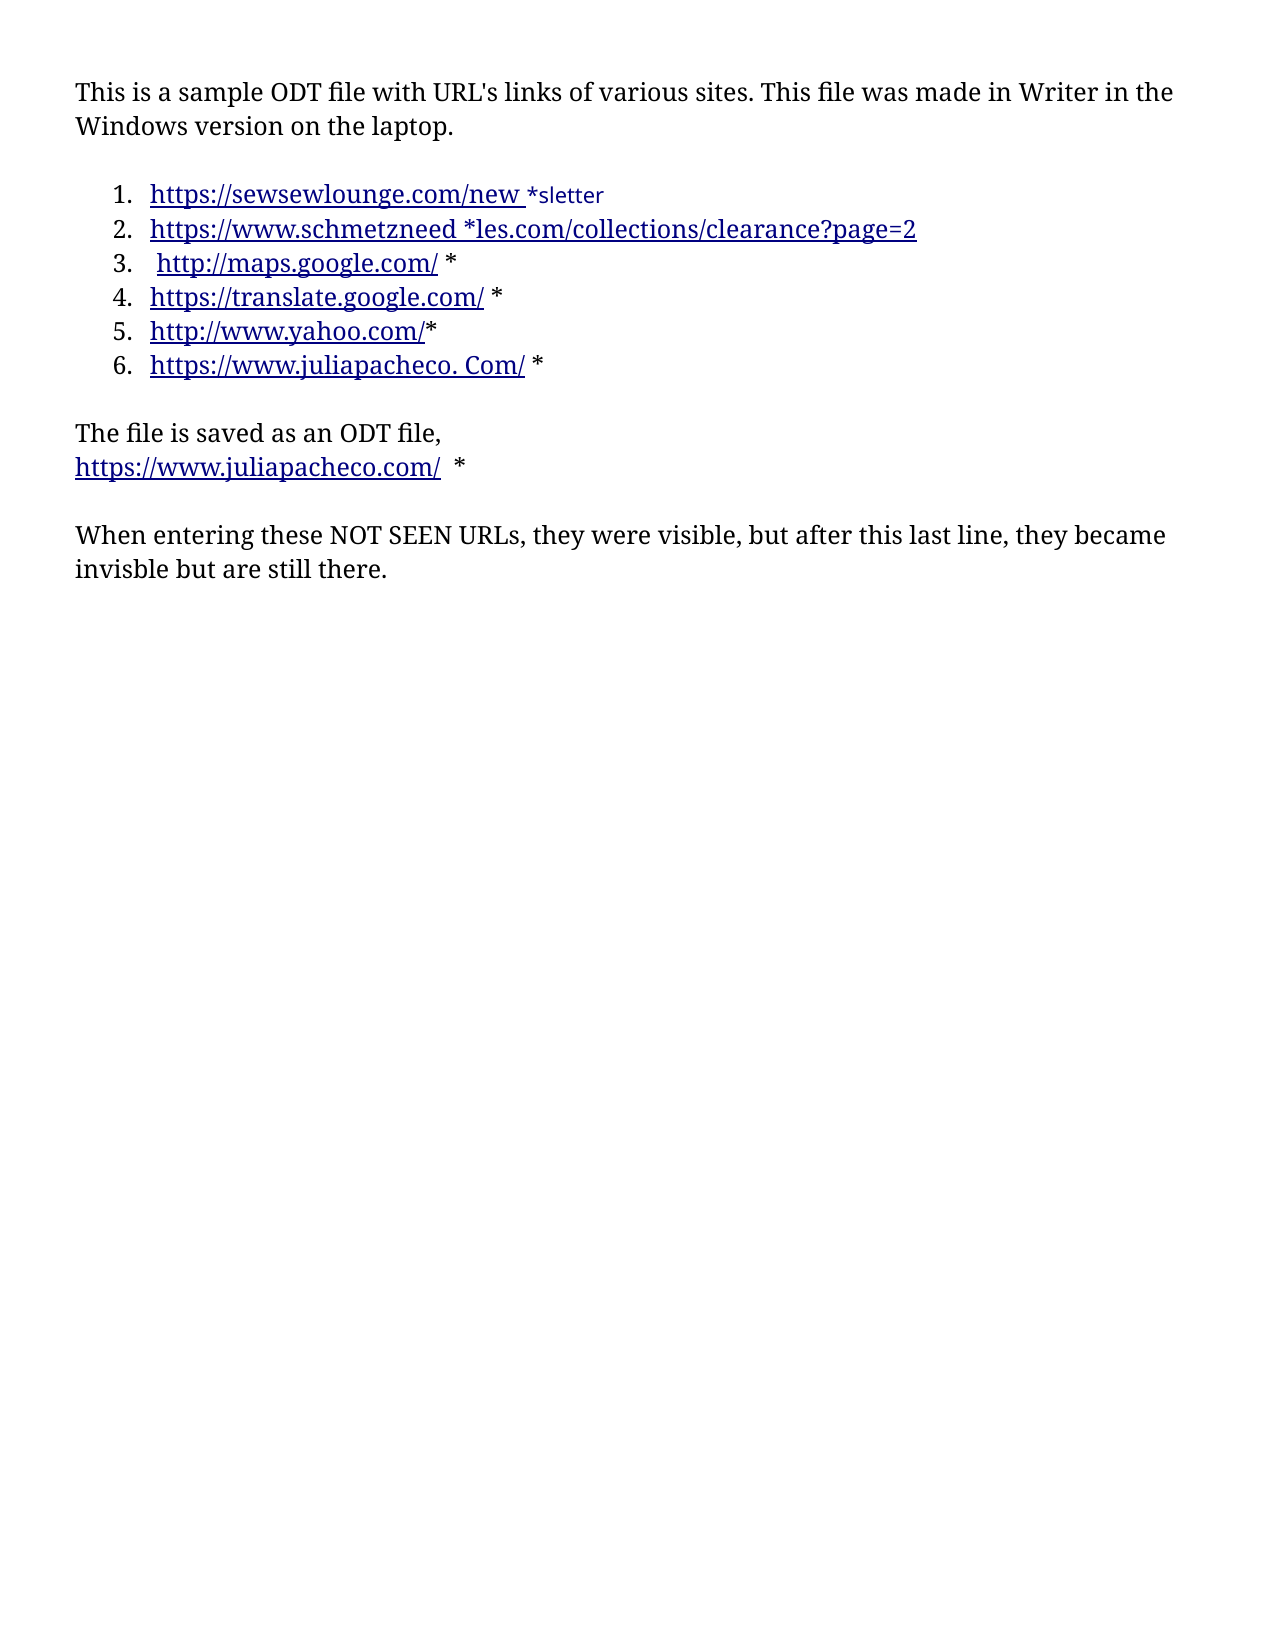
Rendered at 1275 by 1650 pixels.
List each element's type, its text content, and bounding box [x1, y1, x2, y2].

text The file is saved as an ODT file, [75, 416, 1200, 450]
text This is a sample ODT file with URL's links of various sites. This file was made in Writer in the Windows version on the laptop. [75, 75, 1200, 143]
list https://sewsewlounge.com/new *sletter [112, 177, 1200, 211]
text When entering these NOT SEEN URLs, they were visible, but after this last line, they became invisble but are still there. [75, 518, 1200, 586]
list https://www.schmetzneed *les.com/collections/clearance?page=2 [112, 211, 1200, 245]
list http://www.yahoo.com/* [112, 313, 1200, 347]
list https://www.juliapacheco. Com/ * [112, 347, 1200, 382]
list https://translate.google.com/ * [112, 279, 1200, 313]
text https://www.juliapacheco.com/ * [75, 450, 1200, 484]
list http://maps.google.com/ * [112, 245, 1200, 279]
